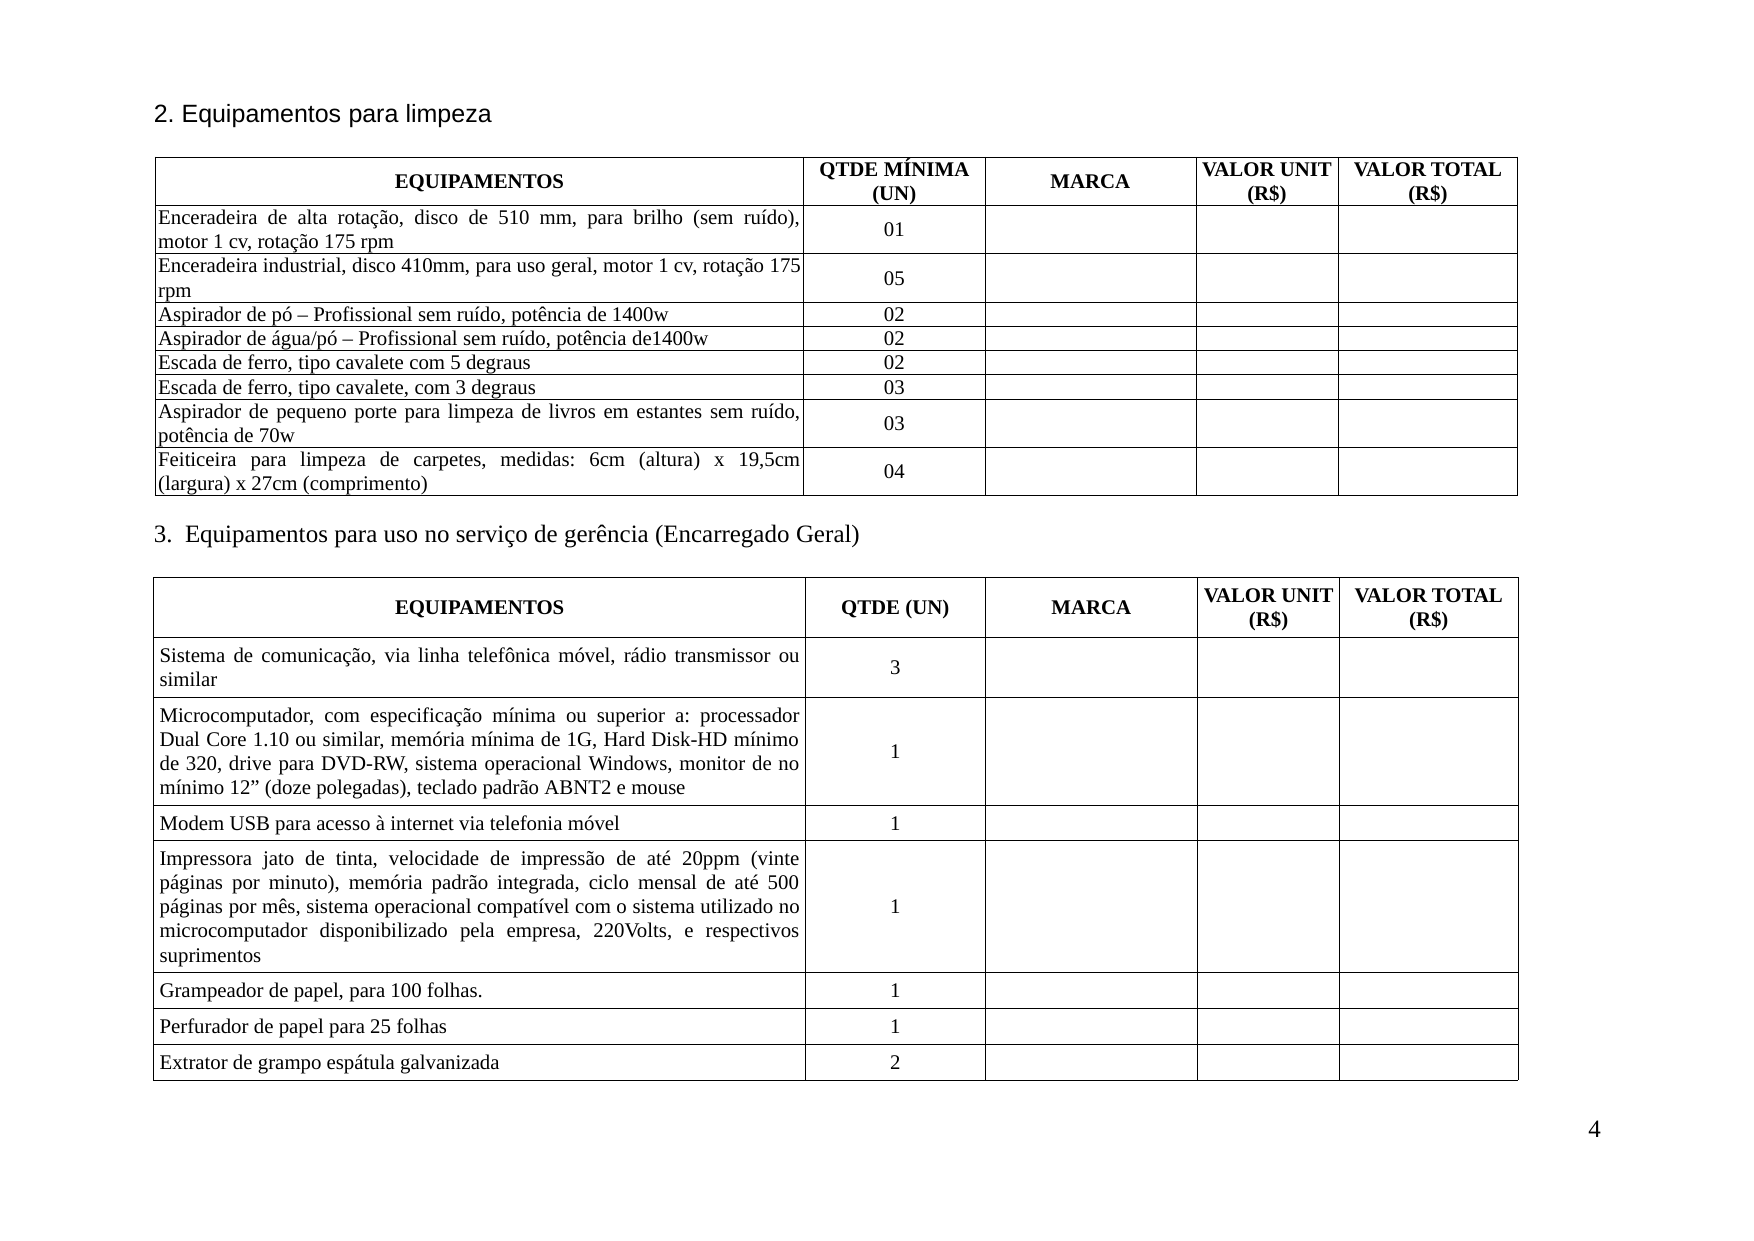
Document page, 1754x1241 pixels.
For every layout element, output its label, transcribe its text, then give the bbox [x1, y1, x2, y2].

table_header EQUIPAMENTOS [156, 158, 803, 205]
table_cell Sistema de comunicação, via linha telefônica móvel, rádio transmissor ou similar [154, 638, 805, 697]
table_cell [1197, 448, 1338, 495]
table_cell [1339, 206, 1517, 253]
table_cell [1198, 973, 1339, 1008]
table_cell [986, 698, 1197, 804]
table_cell 1 [806, 841, 985, 972]
table_cell [1339, 375, 1517, 399]
table_header VALOR TOTAL (R$) [1339, 158, 1517, 205]
table_cell Enceradeira industrial, disco 410mm, para uso geral, motor 1 cv, rotação 175 rpm [156, 254, 803, 302]
table_header EQUIPAMENTOS [154, 578, 805, 637]
table_cell [986, 375, 1196, 399]
table_cell 02 [804, 303, 985, 326]
table_cell [986, 973, 1197, 1008]
table_cell [986, 327, 1196, 350]
table_cell [1197, 351, 1338, 374]
table_cell [1339, 303, 1517, 326]
table_cell [1340, 806, 1518, 840]
table_header QTDE MÍNIMA (UN) [804, 158, 985, 205]
table_cell 05 [804, 254, 985, 302]
table_cell [986, 351, 1196, 374]
text 3. Equipamentos para uso no serviço de gerência (Encarregado Geral) [153, 519, 1600, 548]
table_header MARCA [986, 578, 1197, 637]
table_cell [986, 1009, 1197, 1044]
table_cell 02 [804, 351, 985, 374]
table_cell 03 [804, 400, 985, 447]
table_cell [1197, 303, 1338, 326]
table_cell [1197, 375, 1338, 399]
table_header QTDE (UN) [806, 578, 985, 637]
table_cell [1340, 973, 1518, 1008]
text 2. Equipamentos para limpeza [153, 99, 1600, 128]
table_cell Extrator de grampo espátula galvanizada [154, 1045, 805, 1079]
table_cell 02 [804, 327, 985, 350]
table_cell Escada de ferro, tipo cavalete, com 3 degraus [156, 375, 803, 399]
table_cell 1 [806, 1009, 985, 1044]
table_cell [1198, 698, 1339, 804]
table_cell 2 [806, 1045, 985, 1079]
table_cell Aspirador de pó – Profissional sem ruído, potência de 1400w [156, 303, 803, 326]
table_cell [1339, 400, 1517, 447]
table_cell [1339, 351, 1517, 374]
table_cell [986, 1045, 1197, 1079]
table_cell [1198, 638, 1339, 697]
table_cell 1 [806, 806, 985, 840]
table_cell 1 [806, 973, 985, 1008]
table_cell Grampeador de papel, para 100 folhas. [154, 973, 805, 1008]
table_cell Modem USB para acesso à internet via telefonia móvel [154, 806, 805, 840]
table_cell [1197, 254, 1338, 302]
table_cell Perfurador de papel para 25 folhas [154, 1009, 805, 1044]
table_cell [986, 448, 1196, 495]
table_cell [1340, 1045, 1518, 1079]
table_cell 1 [806, 698, 985, 804]
table_cell Enceradeira de alta rotação, disco de 510 mm, para brilho (sem ruído), motor 1 cv, rotação 175 rpm [156, 206, 803, 253]
table_cell Feiticeira para limpeza de carpetes, medidas: 6cm (altura) x 19,5cm (largura) x 27cm (comprimento) [156, 448, 803, 495]
table_cell [1198, 1045, 1339, 1079]
table_cell [986, 400, 1196, 447]
table_cell 03 [804, 375, 985, 399]
table_header MARCA [986, 158, 1196, 205]
table_cell [986, 806, 1197, 840]
table_header VALOR UNIT (R$) [1198, 578, 1339, 637]
table_cell Microcomputador, com especificação mínima ou superior a: processador Dual Core 1.10 ou similar, memória mínima de 1G, Hard Disk-HD mínimo de 320, drive para DVD-RW, sistema operacional Windows, monitor de no mínimo 12” (doze polegadas), teclado padrão ABNT2 e mouse [154, 698, 805, 804]
table_cell [1198, 841, 1339, 972]
table_cell Escada de ferro, tipo cavalete com 5 degraus [156, 351, 803, 374]
table_cell [1339, 254, 1517, 302]
table_cell [986, 841, 1197, 972]
table_cell Impressora jato de tinta, velocidade de impressão de até 20ppm (vinte páginas por minuto), memória padrão integrada, ciclo mensal de até 500 páginas por mês, sistema operacional compatível com o sistema utilizado no microcomputador disponibilizado pela empresa, 220Volts, e respectivos suprimentos [154, 841, 805, 972]
table_cell [1340, 1009, 1518, 1044]
table_cell [1339, 327, 1517, 350]
table_cell 01 [804, 206, 985, 253]
table_cell [986, 206, 1196, 253]
table_cell Aspirador de pequeno porte para limpeza de livros em estantes sem ruído, potência de 70w [156, 400, 803, 447]
table_cell Aspirador de água/pó – Profissional sem ruído, potência de1400w [156, 327, 803, 350]
table_cell [986, 638, 1197, 697]
table_cell [1340, 638, 1518, 697]
table_cell [1340, 698, 1518, 804]
table_header VALOR TOTAL (R$) [1340, 578, 1518, 637]
table_cell [1197, 206, 1338, 253]
table_cell [1340, 841, 1518, 972]
table_cell 3 [806, 638, 985, 697]
table_cell [986, 303, 1196, 326]
table_cell [986, 254, 1196, 302]
table_header VALOR UNIT (R$) [1197, 158, 1338, 205]
table_cell [1197, 327, 1338, 350]
table_cell [1198, 1009, 1339, 1044]
table_cell 04 [804, 448, 985, 495]
table_cell [1339, 448, 1517, 495]
table_cell [1197, 400, 1338, 447]
table_cell [1198, 806, 1339, 840]
